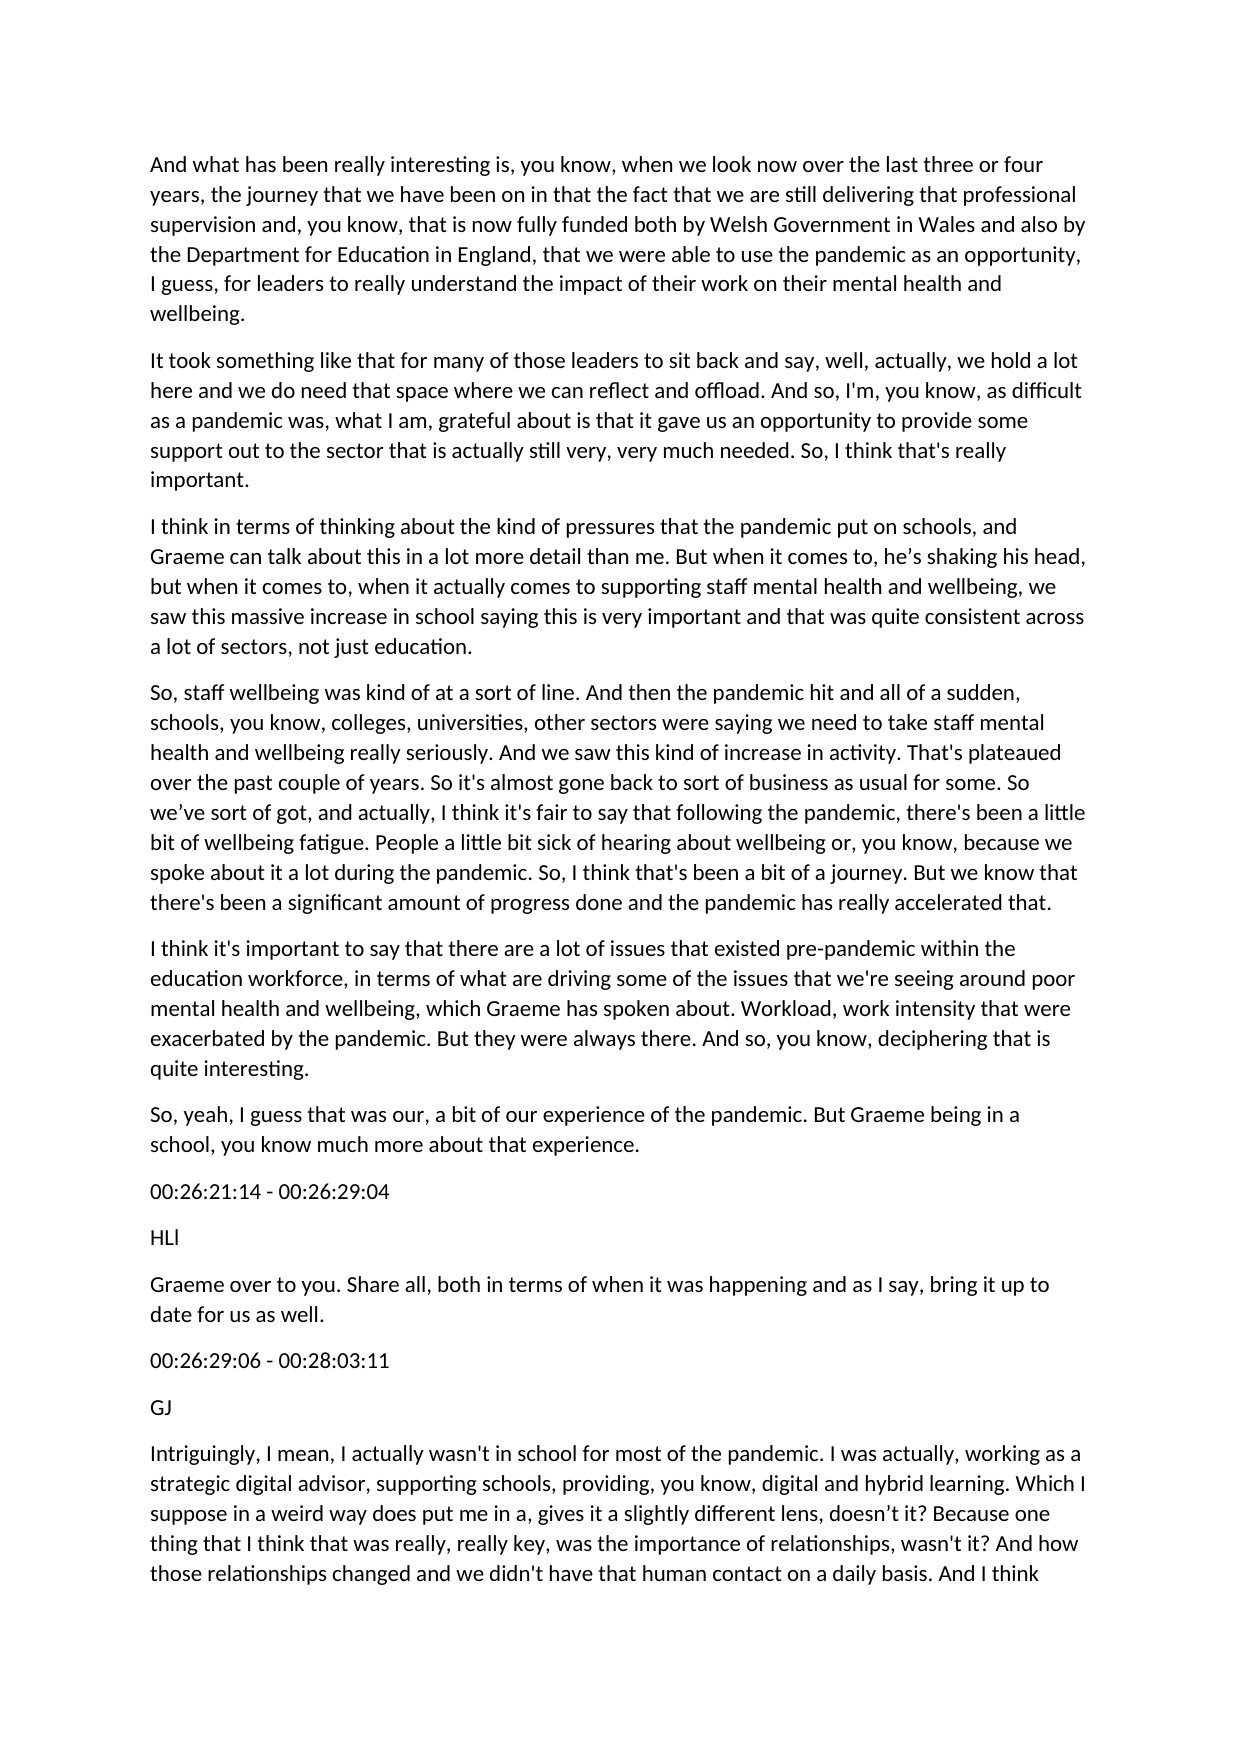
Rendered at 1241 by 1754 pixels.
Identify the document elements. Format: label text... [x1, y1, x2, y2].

text So, yeah, I guess that was our, a bit of our experience of the pandemic. But Graeme being in a school, you know much more about that experience. [150, 1100, 1090, 1158]
text 00:26:21:14 - 00:26:29:04 [150, 1177, 1090, 1205]
text It took something like that for many of those leaders to sit back and say, well, actually, we hold a lot here and we do need that space where we can reflect and offload. And so, I'm, you know, as difficult as a pandemic was, what I am, grateful about is that it gave us an opportunity to provide some support out to the sector that is actually still very, very much needed. So, I think that's really important. [150, 346, 1090, 494]
text GJ [150, 1393, 1090, 1421]
text Intriguingly, I mean, I actually wasn't in school for most of the pandemic. I was actually, working as a strategic digital advisor, supporting schools, providing, you know, digital and hybrid learning. Which I suppose in a weird way does put me in a, gives it a slightly different lens, doesn’t it? Because one thing that I think that was really, really key, was the importance of relationships, wasn't it? And how those relationships changed and we didn't have that human contact on a daily basis. And I think [150, 1439, 1090, 1587]
text And what has been really interesting is, you know, when we look now over the last three or four years, the journey that we have been on in that the fact that we are still delivering that professional supervision and, you know, that is now fully funded both by Welsh Government in Wales and also by the Department for Education in England, that we were able to use the pandemic as an opportunity, I guess, for leaders to really understand the impact of their work on their mental health and wellbeing. [150, 150, 1090, 327]
text Graeme over to you. Share all, both in terms of when it was happening and as I say, bring it up to date for us as well. [150, 1270, 1090, 1328]
text HLl [150, 1223, 1090, 1251]
text So, staff wellbeing was kind of at a sort of line. And then the pandemic hit and all of a sudden, schools, you know, colleges, universities, other sectors were saying we need to take staff mental health and wellbeing really seriously. And we saw this kind of increase in activity. That's plateaued over the past couple of years. So it's almost gone back to sort of business as usual for some. So we’ve sort of got, and actually, I think it's fair to say that following the pandemic, there's been a little bit of wellbeing fatigue. People a little bit sick of hearing about wellbeing or, you know, because we spoke about it a lot during the pandemic. So, I think that's been a bit of a journey. But we know that there's been a significant amount of progress done and the pandemic has really accelerated that. [150, 678, 1090, 916]
text 00:26:29:06 - 00:28:03:11 [150, 1346, 1090, 1374]
text I think in terms of thinking about the kind of pressures that the pandemic put on schools, and Graeme can talk about this in a lot more detail than me. But when it comes to, he’s shaking his head, but when it comes to, when it actually comes to supporting staff mental health and wellbeing, we saw this massive increase in school saying this is very important and that was quite consistent across a lot of sectors, not just education. [150, 512, 1090, 660]
text I think it's important to say that there are a lot of issues that existed pre-pandemic within the education workforce, in terms of what are driving some of the issues that we're seeing around poor mental health and wellbeing, which Graeme has spoken about. Workload, work intensity that were exacerbated by the pandemic. But they were always there. And so, you know, deciphering that is quite interesting. [150, 934, 1090, 1082]
